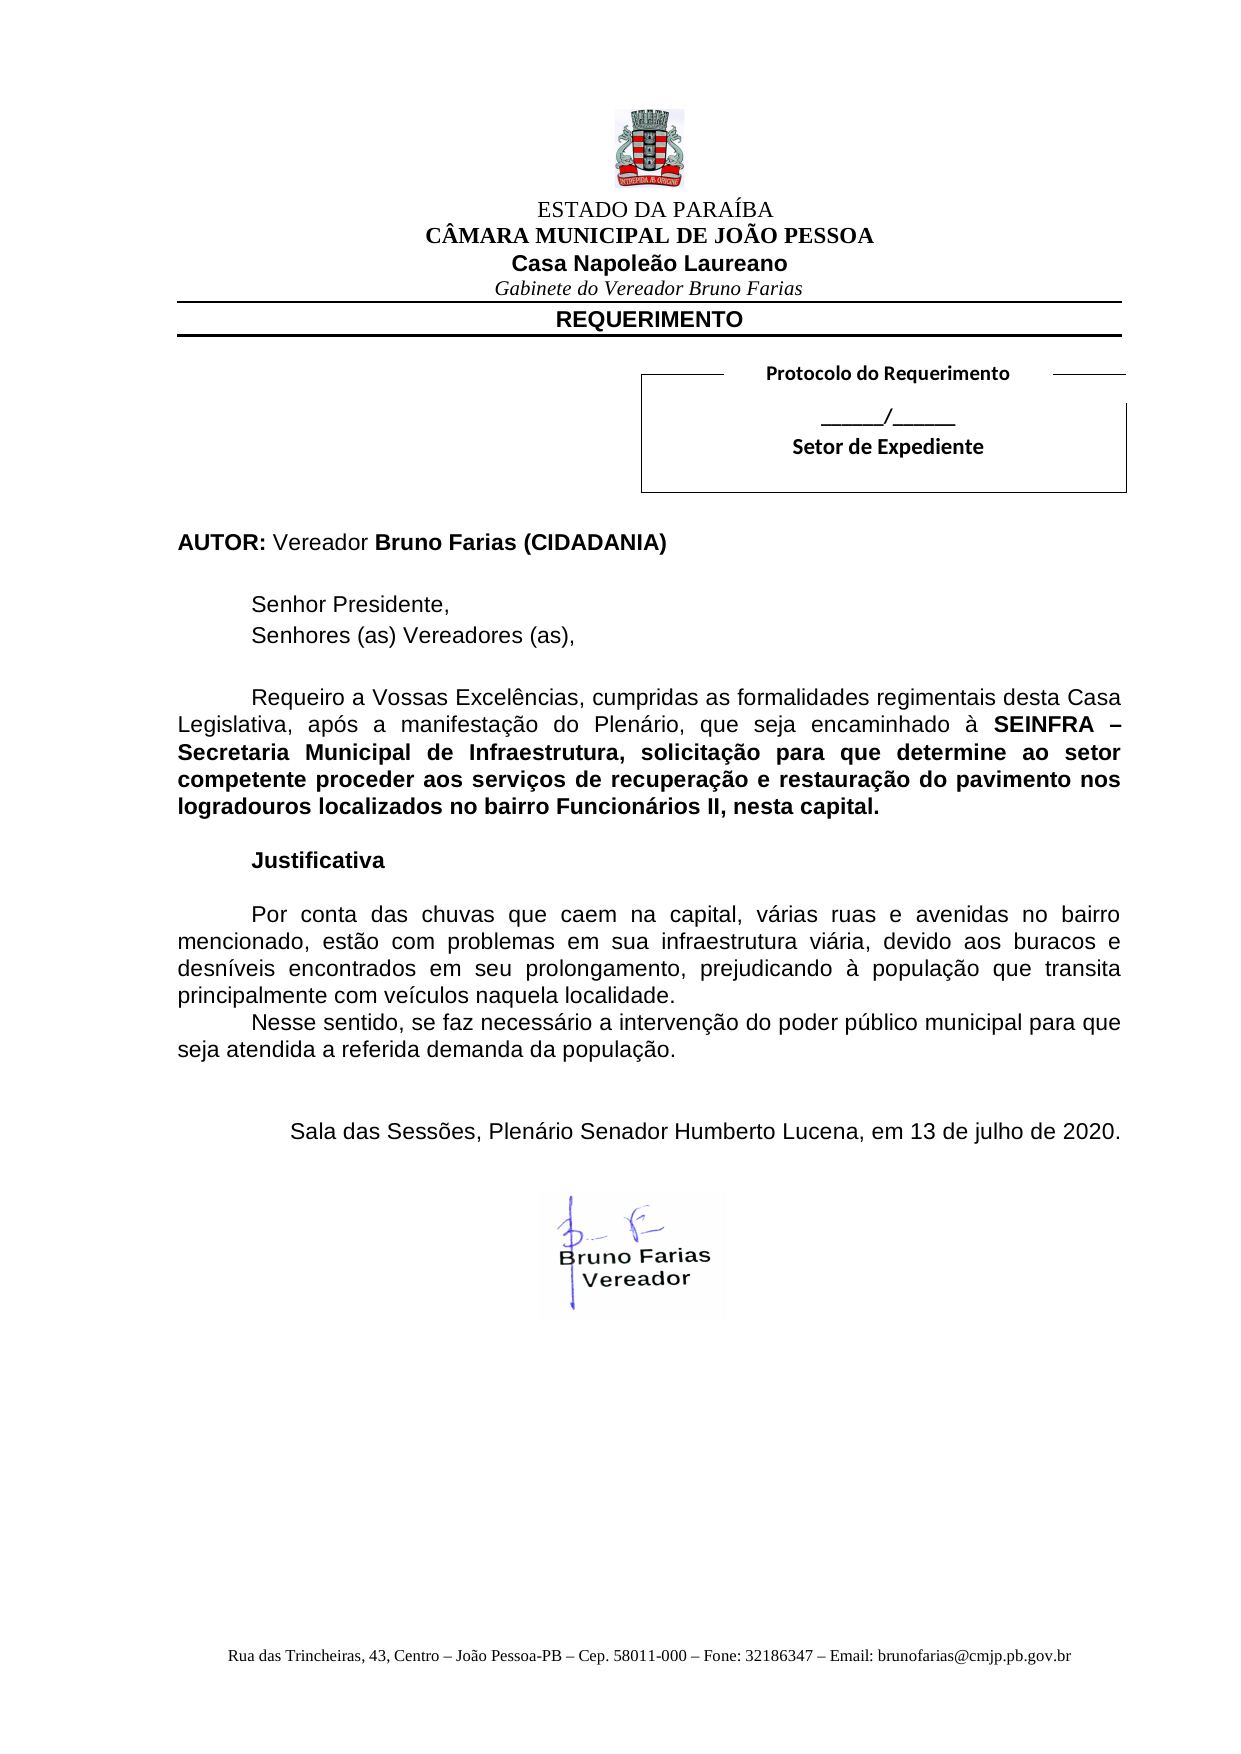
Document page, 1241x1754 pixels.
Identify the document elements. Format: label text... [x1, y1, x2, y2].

table_header Protocolo do Requerimento [724, 343, 1053, 403]
text Nesse sentido, se faz necessário a intervenção do poder público municipal para que seja atendida a referida demanda da população. [177, 1009, 1122, 1063]
table_cell [1053, 374, 1127, 403]
table_cell [724, 461, 1053, 492]
table_header [641, 343, 723, 374]
text Sala das Sessões, Plenário Senador Humberto Lucena, em 13 de julho de 2020. [177, 1117, 1122, 1144]
text AUTOR: Vereador Bruno Farias (CIDADANIA) [177, 528, 1122, 555]
table_cell [642, 375, 723, 403]
text Por conta das chuvas que caem na capital, várias ruas e avenidas no bairro mencionado, estão com problemas em sua infraestrutura viária, devido aos buracos e desníveis encontrados em seu prolongamento, prejudicando à população que transita principalmente com veículos naquela localidade. [177, 900, 1122, 1009]
table_cell Setor de Expediente [724, 432, 1053, 461]
table_cell ______/______ [724, 403, 1053, 432]
table_cell [642, 432, 723, 461]
table_header [1053, 343, 1127, 374]
text REQUERIMENTO [177, 303, 1122, 334]
text Senhor Presidente, [177, 590, 1122, 617]
text Requeiro a Vossas Excelências, cumpridas as formalidades regimentais desta Casa Legislativa, após a manifestação do Plenário, que seja encaminhado à SEINFRA – Secretaria Municipal de Infraestrutura, solicitação para que determine ao setor competente proceder aos serviços de recuperação e restauração do pavimento nos logradouros localizados no bairro Funcionários II, nesta capital. [177, 684, 1122, 819]
table_cell [1053, 432, 1126, 461]
picture [538, 1190, 727, 1321]
table_cell [1053, 403, 1126, 432]
text Justificativa [177, 846, 1122, 873]
table_cell [642, 403, 723, 432]
table_cell [1053, 461, 1126, 492]
table_cell [642, 461, 723, 492]
text Senhores (as) Vereadores (as), [177, 621, 1122, 648]
